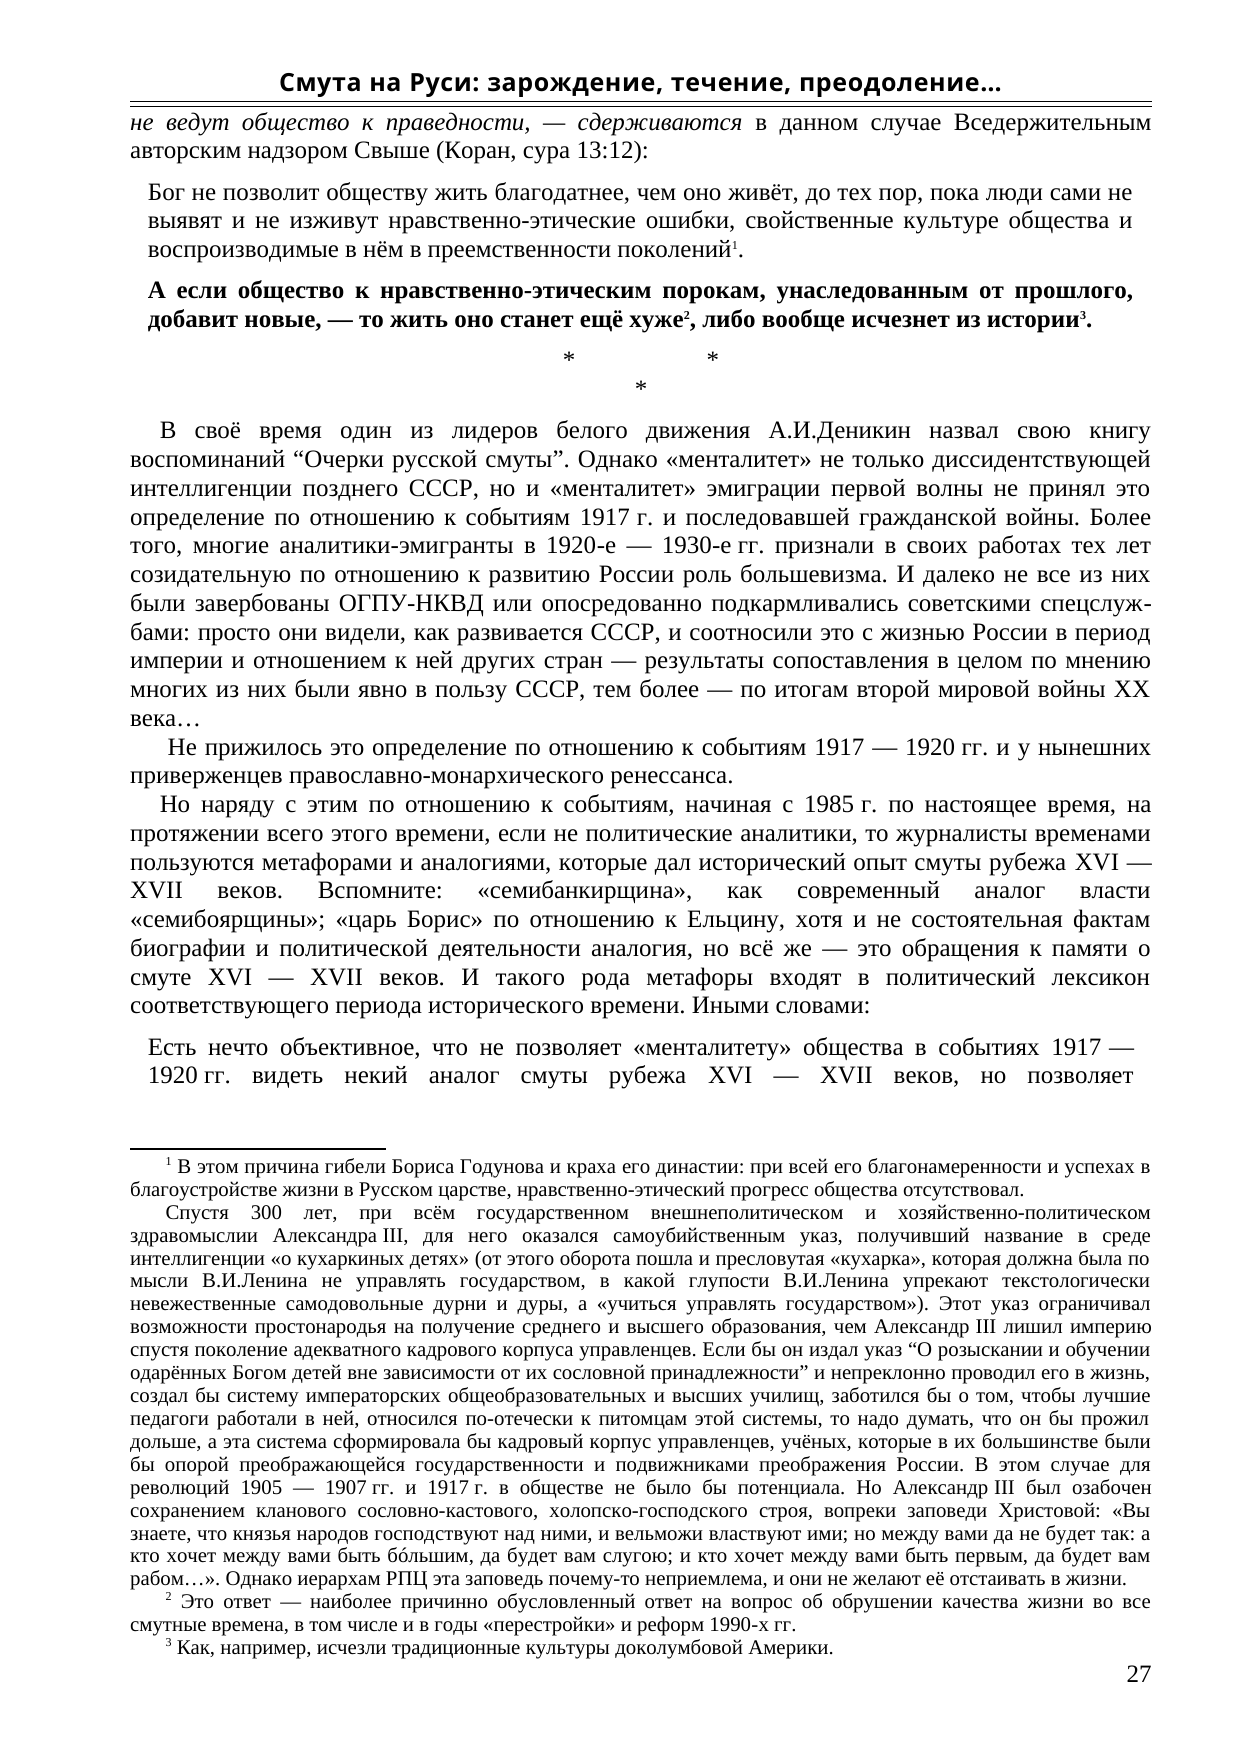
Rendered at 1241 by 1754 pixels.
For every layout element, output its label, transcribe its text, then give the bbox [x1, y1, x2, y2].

text В этом причина гибели Бориса Годунова и краха его династии: при всей его благонамеренности и успехах в благоустройстве жизни в Русском царстве, нравственно-этический прогресс общества отсутствовал. [130, 1155, 1152, 1201]
text Как, например, исчезли традиционные культуры доколумбовой Америки. [130, 1636, 1152, 1659]
text Спустя 300 лет, при всём государственном внешнеполитическом и хозяйственно-политическом здравомыслии Александра III, для него оказался самоубийственным указ, получивший название в среде интеллигенции «о кухаркиных детях» (от этого оборота пошла и пресловутая «кухарка», которая должна была по мысли В.И.Ленина не управлять государством, в какой глупости В.И.Ленина упрекают текстологически невежественные самодовольные дурни и дуры, а «учиться управлять государством»). Этот указ ограничивал возможности простонародья на получение среднего и высшего образования, чем Александр III лишил империю спустя поколение адекватного кадрового корпуса управленцев. Если бы он издал указ “О розыскании и обучении одарённых Богом детей вне зависимости от их сословной принадлежности” и непреклонно проводил его в жизнь, создал бы систему императорских общеобразовательных и высших училищ, заботился бы о том, чтобы лучшие педагоги работали в ней, относился по-отечески к питомцам этой системы, то надо думать, что он бы прожил дольше, а эта система сформировала бы кадровый корпус управленцев, учёных, которые в их большинстве были бы опорой преображающейся государственности и подвижниками преображения России. В этом случае для революций 1905 — 1907 гг. и 1917 г. в обществе не было бы потенциала. Но Александр III был озабочен сохранением кланового сословно-кастового, холопско-господского строя, вопреки заповеди Христовой: «Вы знаете, что князья народов господ­ствуют над ними, и вельможи властвуют ими; но между вами да не будет так: а кто хочет между вами быть бóльшим, да будет вам слугою; и кто хочет между вами быть первым, да будет вам рабом…». Однако иерархам РПЦ эта заповедь почему-то неприемлема, и они не желают её отстаивать в жизни. [130, 1201, 1152, 1590]
text Но наряду с этим по отношению к событиям, начиная с 1985 г. по настоящее время, на протяжении всего этого времени, если не политические аналитики, то журналисты временами пользуются метафорами и аналогиями, которые дал исторический опыт смуты рубежа XVI — XVII веков. Вспомните: «семибанкирщина», как современный аналог власти «семибоярщины»; «царь Борис» по отношению к Ельцину, хотя и не состоятельная фактам биографии и политической деятельности аналогия, но всё же — это обращения к памяти о смуте XVI — XVII веков. И такого рода метафоры входят в политический лексикон соответствующего периода исторического времени. Иными словами: [130, 789, 1152, 1019]
text А если общество к нравственно-этическим порокам, унаследованным от прошлого, добавит новые, — то жить оно станет ещё хуже, либо вообще исчезнет из истории. [148, 275, 1134, 333]
text Это ответ — наиболее причинно обусловленный ответ на вопрос об обрушении качества жизни во все смутные времена, в том числе и в годы «перестройки» и реформ 1990‑х гг. [130, 1590, 1152, 1636]
text В своё время один из лидеров белого движения А.И.Деникин назвал свою книгу воспоминаний “Очерки русской смуты”. Однако «менталитет» не только диссидентствующей интеллигенции позднего СССР, но и «менталитет» эмиграции первой волны не принял это определение по отношению к событиям 1917 г. и последовавшей гражданской войны. Более того, многие аналитики-эмигранты в 1920‑е — 1930‑е гг. признали в своих работах тех лет созидательную по отношению к развитию России роль большевизма. И далеко не все из них были завербованы ОГПУ-НКВД или опосредованно подкармливались советскими спецслуж­бами: просто они видели, как развивается СССР, и соотносили это с жизнью России в период империи и отношением к ней других стран — результаты сопоставления в целом по мнению многих из них были явно в пользу СССР, тем более — по итогам второй мировой войны ХХ века… [130, 415, 1152, 732]
text не ведут общество к праведности, — сдерживаются в данном случае Вседержительным авторским надзором Свыше (Коран, сура 13:12): [130, 107, 1152, 164]
text Есть нечто объективное, что не позволяет «менталитету» общества в событиях 1917 — 1920 гг. видеть некий аналог смуты рубежа XVI — XVII веков, но позволяет [148, 1032, 1134, 1089]
text * * * [130, 345, 1152, 403]
text Бог не позволит обществу жить благодатнее, чем оно живёт, до тех пор, пока люди сами не выявят и не изживут нравственно-этические ошибки, свойственные культуре общества и воспроизводимые в нём в преемственности поколений. [148, 177, 1134, 263]
text Не прижилось это определение по отношению к событиям 1917 — 1920 гг. и у нынешних приверженцев православно-монархического ренессанса. [130, 732, 1152, 789]
